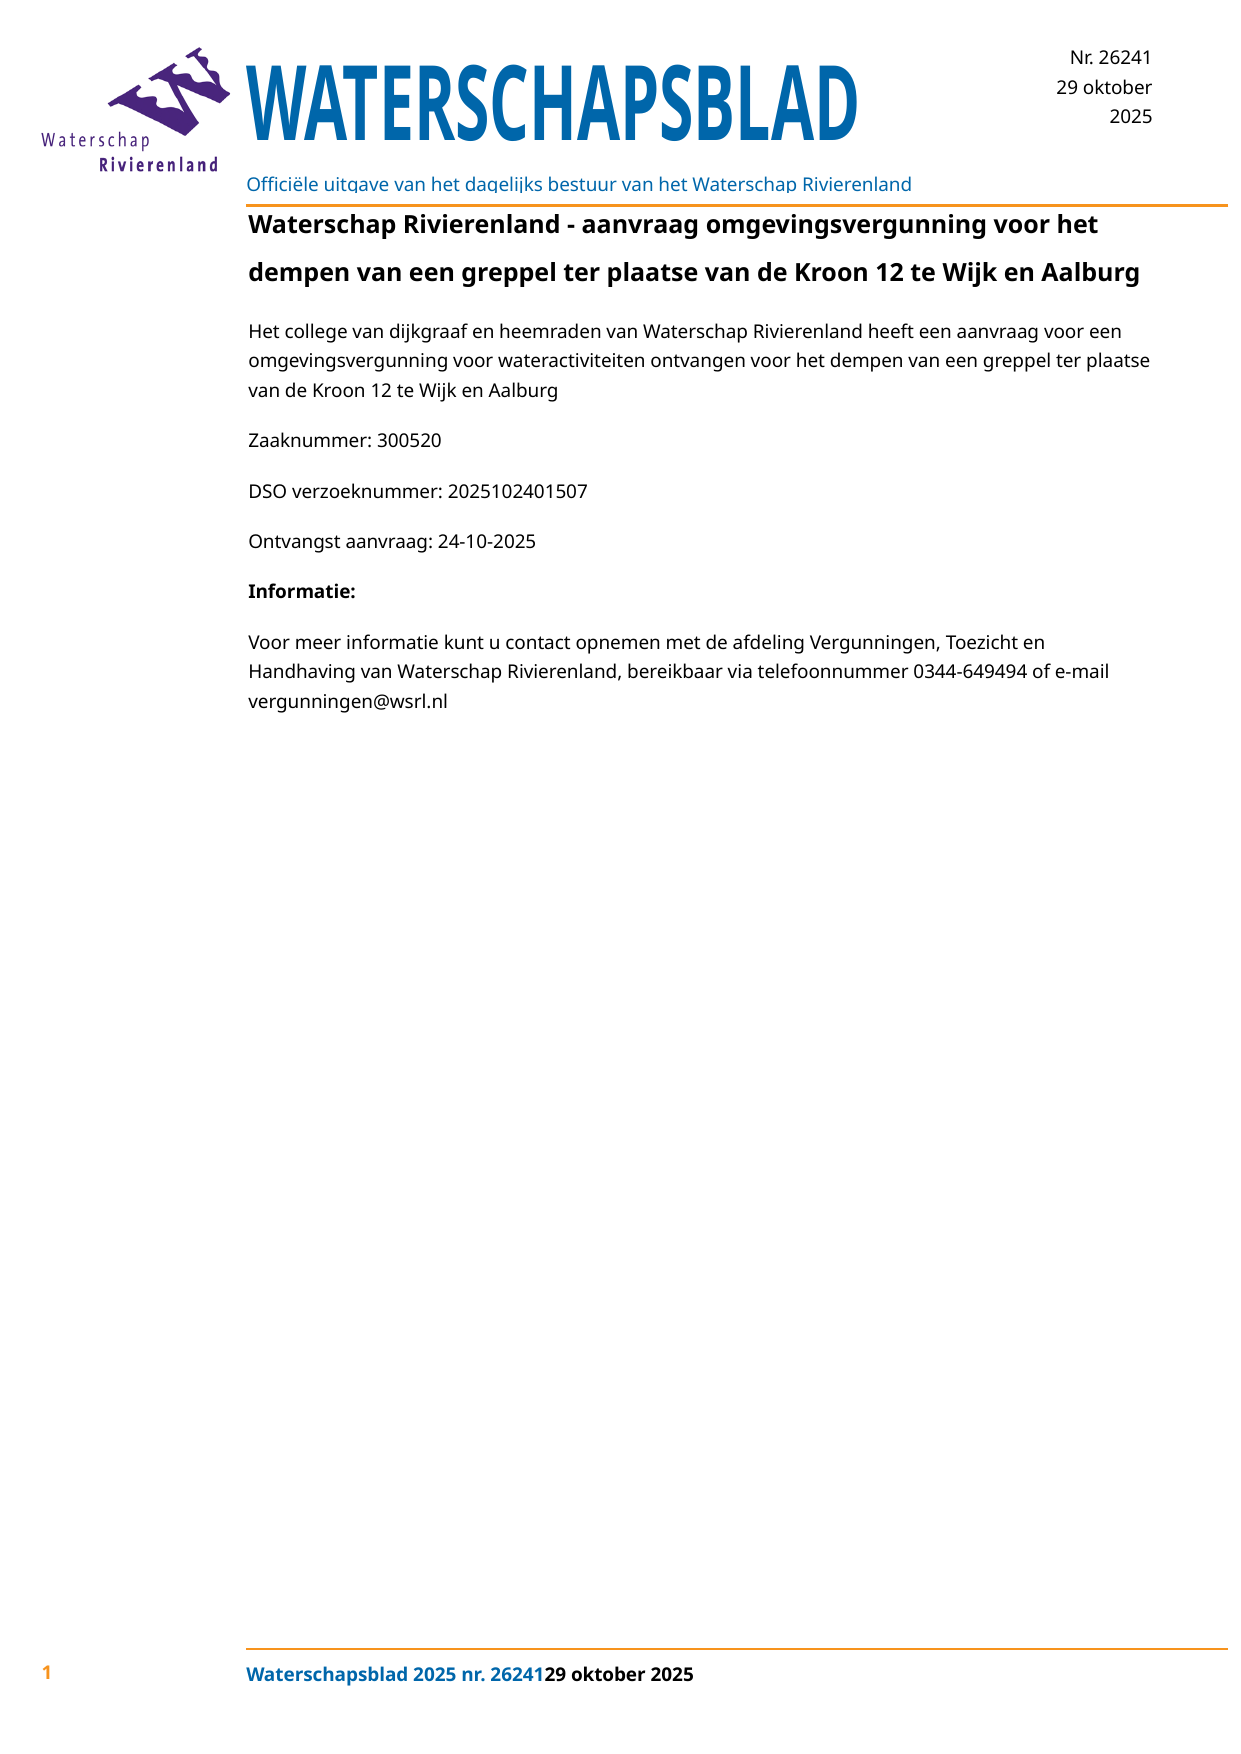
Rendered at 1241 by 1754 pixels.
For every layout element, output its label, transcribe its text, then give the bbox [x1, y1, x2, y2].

text DSO verzoeknummer: 2025102401507 [248, 478, 1152, 504]
text Voor meer informatie kunt u contact opnemen met de afdeling Vergunningen, Toezicht en Handhaving van Waterschap Rivierenland, bereikbaar via telefoonnummer 0344-649494 of e-mail vergunningen@wsrl.nl [248, 629, 1152, 714]
text Informatie: [248, 579, 1152, 604]
picture [41, 47, 231, 172]
text Ontvangst aanvraag: 24-10-2025 [248, 528, 1152, 554]
text Zaaknummer: 300520 [248, 427, 1152, 453]
text Het college van dijkgraaf en heemraden van Waterschap Rivierenland heeft een aanvraag voor een omgevingsvergunning voor wateractiviteiten ontvangen voor het dempen van een greppel ter plaatse van de Kroon 12 te Wijk en Aalburg [248, 318, 1152, 403]
text Waterschap Rivierenland - aanvraag omgevingsvergunning voor het dempen van een greppel ter plaatse van de Kroon 12 te Wijk en Aalburg [248, 207, 1152, 288]
